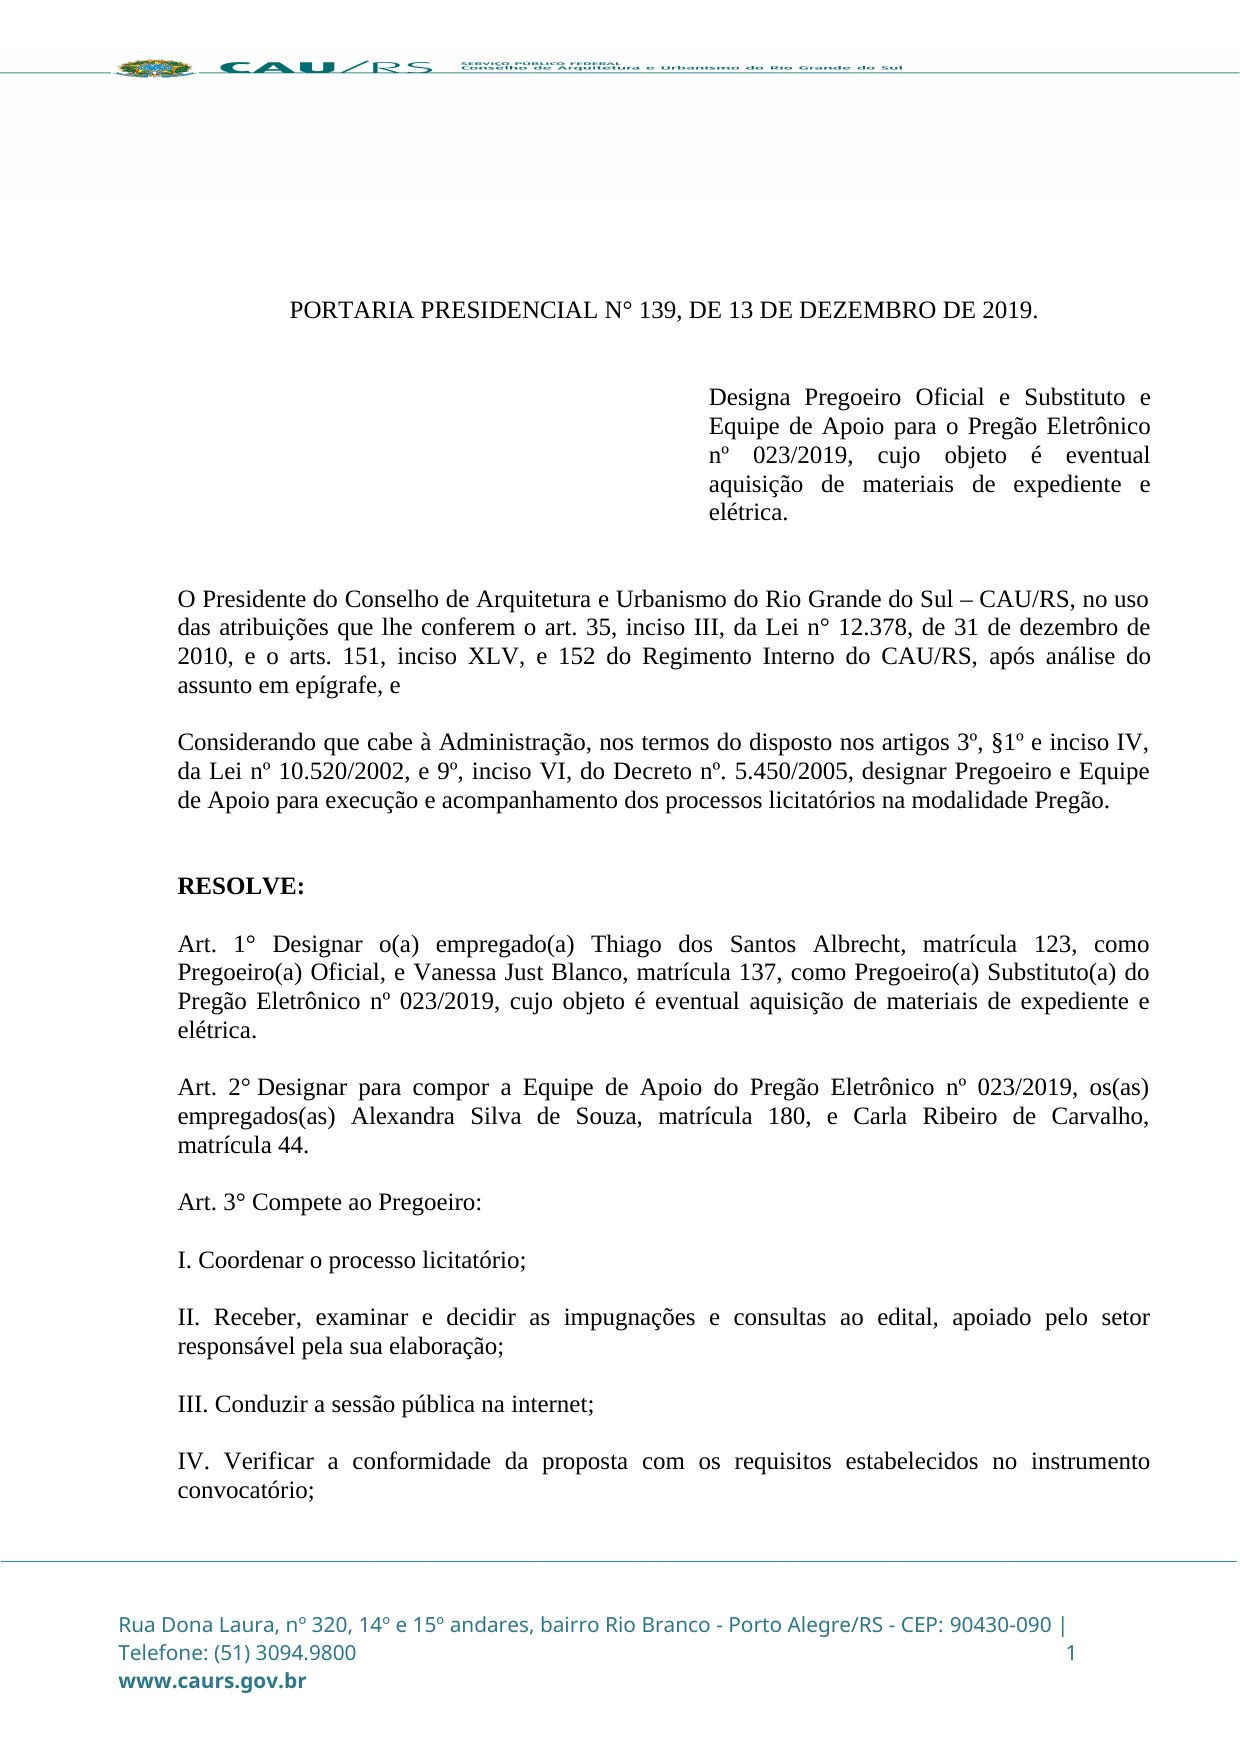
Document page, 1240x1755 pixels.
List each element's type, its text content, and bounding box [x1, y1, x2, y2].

text II. Receber, examinar e decidir as impugnações e consultas ao edital, apoiado pelo setor responsável pela sua elaboração; [177, 1302, 1151, 1360]
text O Presidente do Conselho de Arquitetura e Urbanismo do Rio Grande do Sul – CAU/RS, no uso das atribuições que lhe conferem o art. 35, inciso III, da Lei n° 12.378, de 31 de dezembro de 2010, e o arts. 151, inciso XLV, e 152 do Regimento Interno do CAU/RS, após análise do assunto em epígrafe, e [177, 584, 1151, 699]
text Art. 1° Designar o(a) empregado(a) Thiago dos Santos Albrecht, matrícula 123, como Pregoeiro(a) Oficial, e Vanessa Just Blanco, matrícula 137, como Pregoeiro(a) Substituto(a) do Pregão Eletrônico nº 023/2019, cujo objeto é eventual aquisição de materiais de expediente e elétrica. [177, 929, 1151, 1044]
text Designa Pregoeiro Oficial e Substituto e Equipe de Apoio para o Pregão Eletrônico nº 023/2019, cujo objeto é eventual aquisição de materiais de expediente e elétrica. [709, 382, 1151, 526]
text Art. 3° Compete ao Pregoeiro: [177, 1187, 1151, 1216]
text IV. Verificar a conformidade da proposta com os requisitos estabelecidos no instrumento convocatório; [177, 1446, 1151, 1504]
text Art. 2° Designar para compor a Equipe de Apoio do Pregão Eletrônico nº 023/2019, os(as) empregados(as) Alexandra Silva de Souza, matrícula 180, e Carla Ribeiro de Carvalho, matrícula 44. [177, 1072, 1151, 1159]
text III. Conduzir a sessão pública na internet; [177, 1389, 1151, 1417]
text Considerando que cabe à Administração, nos termos do disposto nos artigos 3º, §1º e inciso IV, da Lei nº 10.520/2002, e 9º, inciso VI, do Decreto nº. 5.450/2005, designar Pregoeiro e Equipe de Apoio para execução e acompanhamento dos processos licitatórios na modalidade Pregão. [177, 727, 1151, 814]
text I. Coordenar o processo licitatório; [177, 1245, 1151, 1274]
text PORTARIA PRESIDENCIAL N° 139, DE 13 DE DEZEMBRO DE 2019. [177, 295, 1151, 324]
text RESOLVE: [177, 871, 1151, 900]
